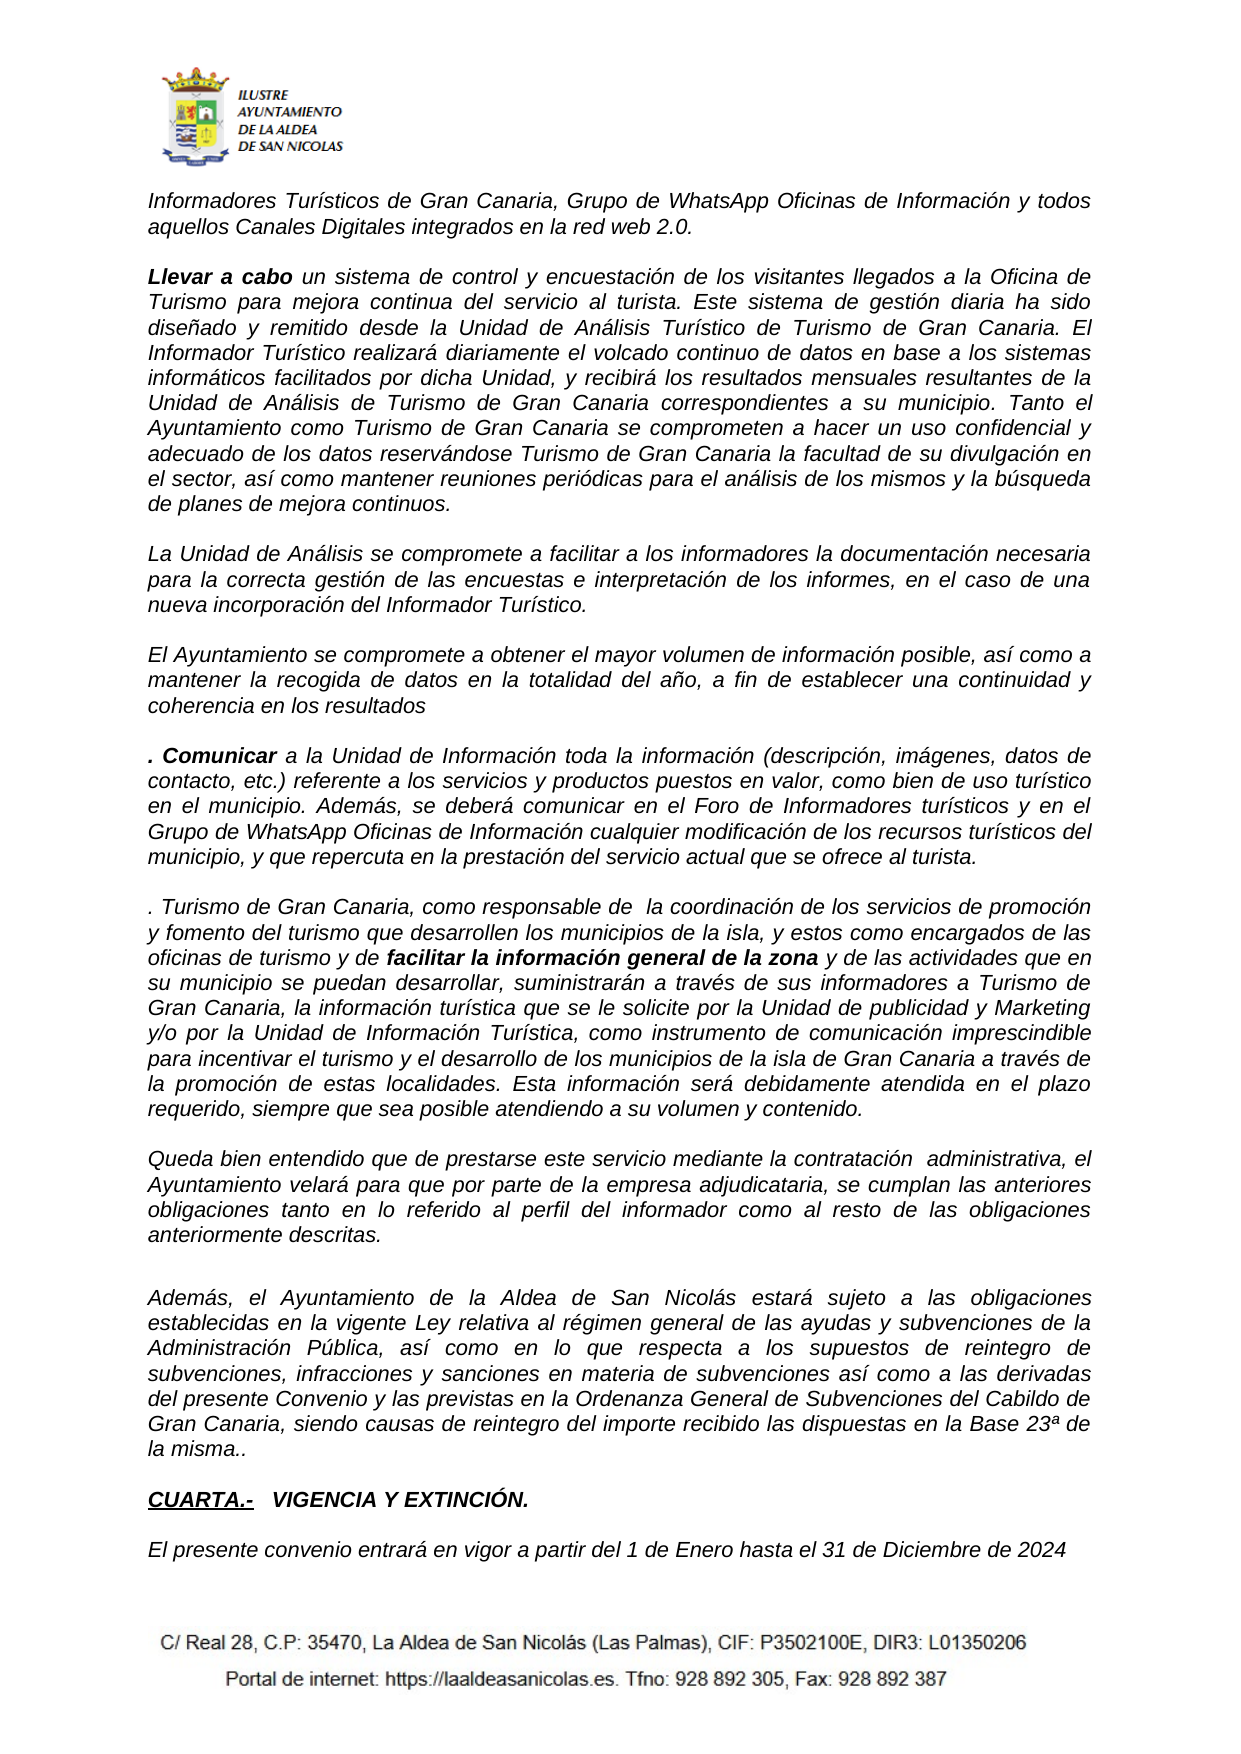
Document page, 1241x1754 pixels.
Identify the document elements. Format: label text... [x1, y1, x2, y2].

text Queda bien entendido que de prestarse este servicio mediante la contratación administrativa, el Ayuntamiento velará para que por parte de la empresa adjudicataria, se cumplan las anteriores obligaciones tanto en lo referido al perfil del informador como al resto de las obligaciones anteriormente descritas. [148, 1146, 1093, 1247]
picture [148, 1626, 1033, 1695]
text Además, el Ayuntamiento de la Aldea de San Nicolás estará sujeto a las obligaciones establecidas en la vigente Ley relativa al régimen general de las ayudas y subvenciones de la Administración Pública, así como en lo que respecta a los supuestos de reintegro de subvenciones, infracciones y sanciones en materia de subvenciones así como a las derivadas del presente Convenio y las previstas en la Ordenanza General de Subvenciones del Cabildo de Gran Canaria, siendo causas de reintegro del importe recibido las dispuestas en la Base 23ª de la misma.. [148, 1285, 1093, 1461]
text El presente convenio entrará en vigor a partir del 1 de Enero hasta el 31 de Diciembre de 2024 [148, 1537, 1093, 1562]
text . Turismo de Gran Canaria, como responsable de la coordinación de los servicios de promoción y fomento del turismo que desarrollen los municipios de la isla, y estos como encargados de las oficinas de turismo y de facilitar la información general de la zona y de las actividades que en su municipio se puedan desarrollar, suministrarán a través de sus informadores a Turismo de Gran Canaria, la información turística que se le solicite por la Unidad de publicidad y Marketing y/o por la Unidad de Información Turística, como instrumento de comunicación imprescindible para incentivar el turismo y el desarrollo de los municipios de la isla de Gran Canaria a través de la promoción de estas localidades. Esta información será debidamente atendida en el plazo requerido, siempre que sea posible atendiendo a su volumen y contenido. [148, 894, 1093, 1121]
text . Comunicar a la Unidad de Información toda la información (descripción, imágenes, datos de contacto, etc.) referente a los servicios y productos puestos en valor, como bien de uso turístico en el municipio. Además, se deberá comunicar en el Foro de Informadores turísticos y en el Grupo de WhatsApp Oficinas de Información cualquier modificación de los recursos turísticos del municipio, y que repercuta en la prestación del servicio actual que se ofrece al turista. [148, 743, 1093, 869]
text Llevar a cabo un sistema de control y encuestación de los visitantes llegados a la Oficina de Turismo para mejora continua del servicio al turista. Este sistema de gestión diaria ha sido diseñado y remitido desde la Unidad de Análisis Turístico de Turismo de Gran Canaria. El Informador Turístico realizará diariamente el volcado continuo de datos en base a los sistemas informáticos facilitados por dicha Unidad, y recibirá los resultados mensuales resultantes de la Unidad de Análisis de Turismo de Gran Canaria correspondientes a su municipio. Tanto el Ayuntamiento como Turismo de Gran Canaria se comprometen a hacer un uso confidencial y adecuado de los datos reservándose Turismo de Gran Canaria la facultad de su divulgación en el sector, así como mantener reuniones periódicas para el análisis de los mismos y la búsqueda de planes de mejora continuos. [148, 264, 1093, 516]
text CUARTA.- VIGENCIA Y EXTINCIÓN. [148, 1487, 1093, 1512]
text La Unidad de Análisis se compromete a facilitar a los informadores la documentación necesaria para la correcta gestión de las encuestas e interpretación de los informes, en el caso de una nueva incorporación del Informador Turístico. [148, 541, 1093, 617]
text Informadores Turísticos de Gran Canaria, Grupo de WhatsApp Oficinas de Información y todos aquellos Canales Digitales integrados en la red web 2.0. [148, 188, 1093, 239]
text El Ayuntamiento se compromete a obtener el mayor volumen de información posible, así como a mantener la recogida de datos en la totalidad del año, a fin de establecer una continuidad y coherencia en los resultados [148, 642, 1093, 718]
picture [148, 59, 359, 174]
